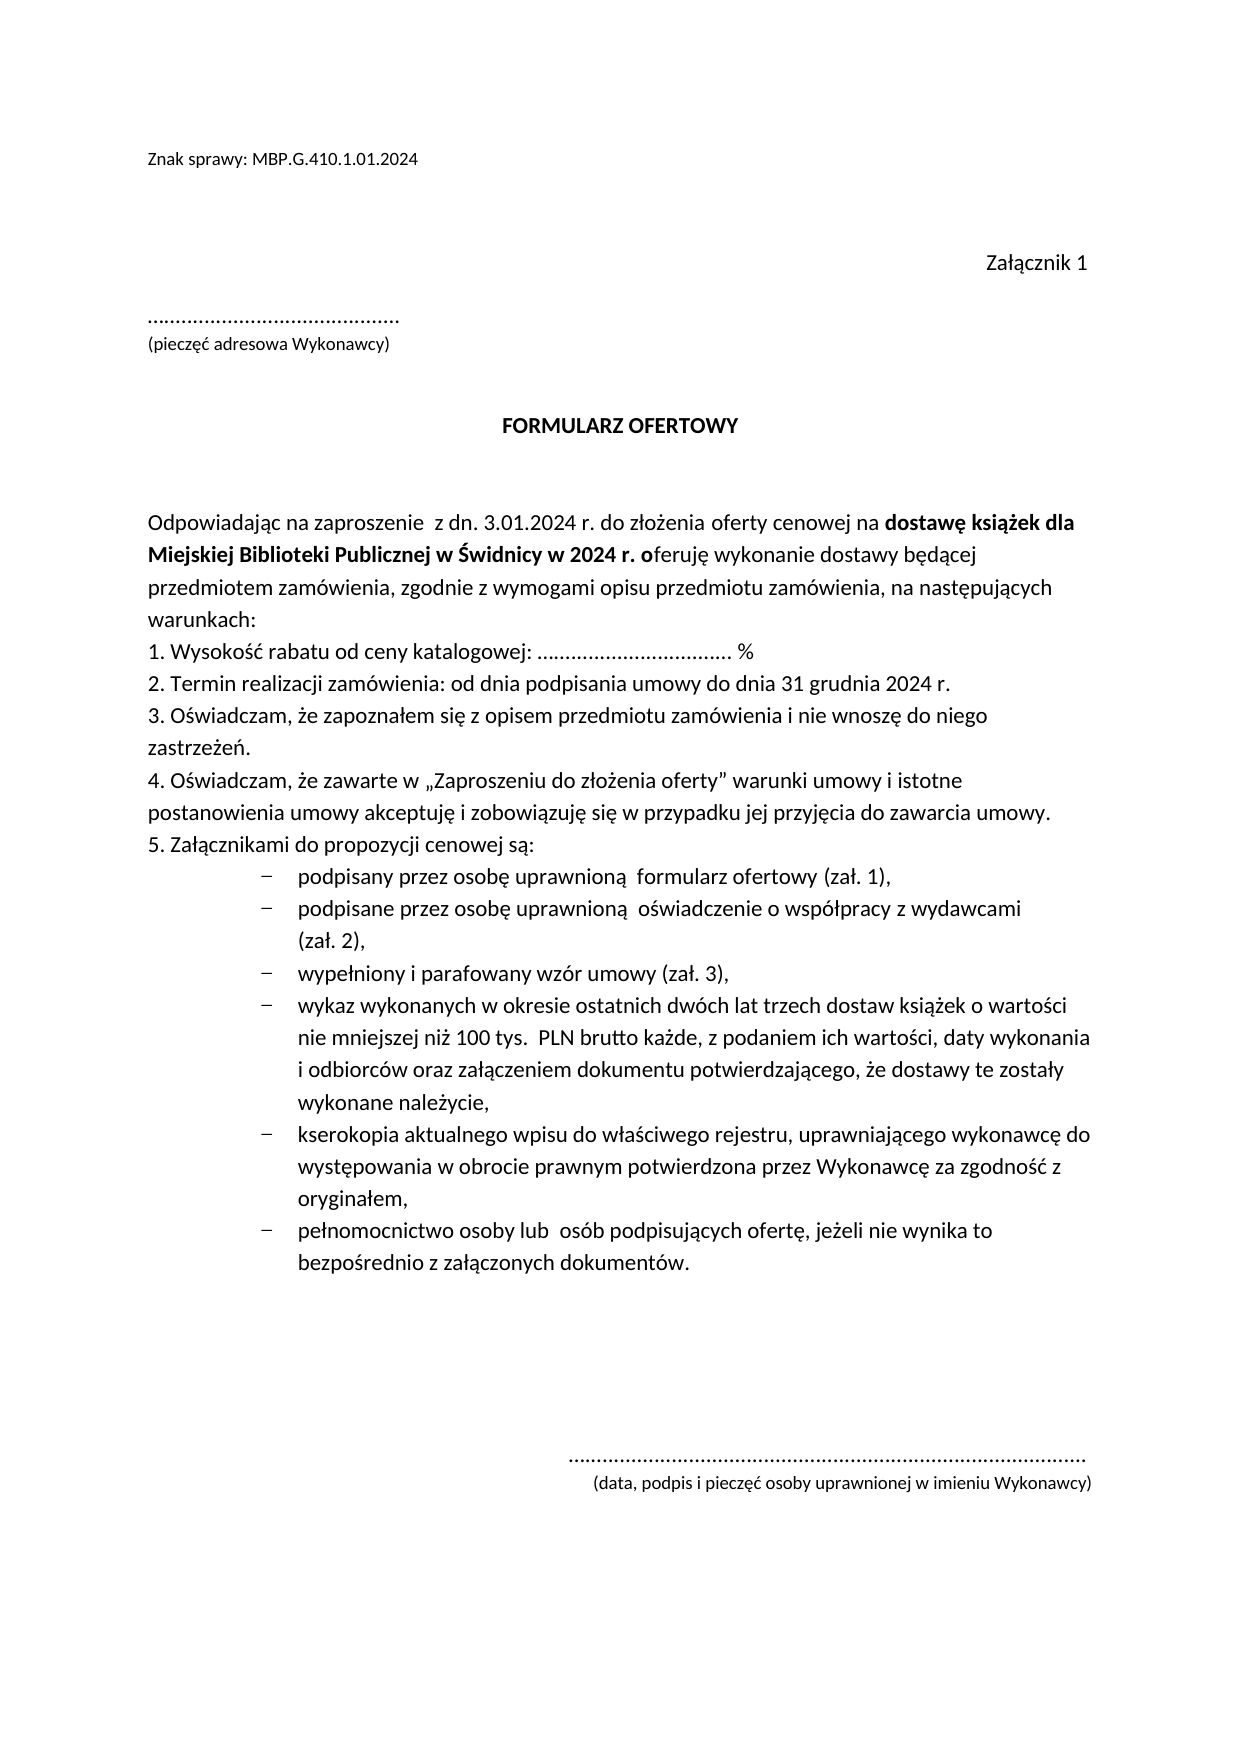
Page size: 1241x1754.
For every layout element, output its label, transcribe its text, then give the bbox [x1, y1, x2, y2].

list podpisany przez osobę uprawnioną formularz ofertowy (zał. 1), [260, 862, 1093, 890]
list wypełniony i parafowany wzór umowy (zał. 3), [260, 959, 1093, 987]
text …......................................... (pieczęć adresowa Wykonawcy) [148, 301, 1093, 355]
text Znak sprawy: MBP.G.410.1.01.2024 [148, 148, 1093, 171]
list podpisane przez osobę uprawnioną oświadczenie o współpracy z wydawcami (zał. 2), [260, 894, 1093, 955]
list pełnomocnictwo osoby lub osób podpisujących ofertę, jeżeli nie wynika to bezpośrednio z załączonych dokumentów. [260, 1216, 1093, 1277]
text FORMULARZ OFERTOWY [148, 412, 1093, 440]
list wykaz wykonanych w okresie ostatnich dwóch lat trzech dostaw książek o wartości nie mniejszej niż 100 tys. PLN brutto każde, z podaniem ich wartości, daty wykonania i odbiorców oraz załączeniem dokumentu potwierdzającego, że dostawy te zostały wykonane należycie, [260, 991, 1093, 1116]
text …....................................................................................... (data, podpis i pieczęć osoby uprawnionej w imieniu Wykonawcy) [148, 1440, 1093, 1494]
list kserokopia aktualnego wpisu do właściwego rejestru, uprawniającego wykonawcę do występowania w obrocie prawnym potwierdzona przez Wykonawcę za zgodność z oryginałem, [260, 1120, 1093, 1212]
text Odpowiadając na zaproszenie z dn. 3.01.2024 r. do złożenia oferty cenowej na dostawę książek dla Miejskiej Biblioteki Publicznej w Świdnicy w 2024 r. oferuję wykonanie dostawy będącej przedmiotem zamówienia, zgodnie z wymogami opisu przedmiotu zamówienia, na następujących warunkach: 1. Wysokość rabatu od ceny katalogowej: …............................... % 2. Termin realizacji zamówienia: od dnia podpisania umowy do dnia 31 grudnia 2024 r. 3. Oświadczam, że zapoznałem się z opisem przedmiotu zamówienia i nie wnoszę do niego zastrzeżeń. 4. Oświadczam, że zawarte w „Zaproszeniu do złożenia oferty” warunki umowy i istotne postanowienia umowy akceptuję i zobowiązuję się w przypadku jej przyjęcia do zawarcia umowy. 5. Załącznikami do propozycji cenowej są: [148, 476, 1093, 858]
text Załącznik 1 [148, 248, 1093, 276]
